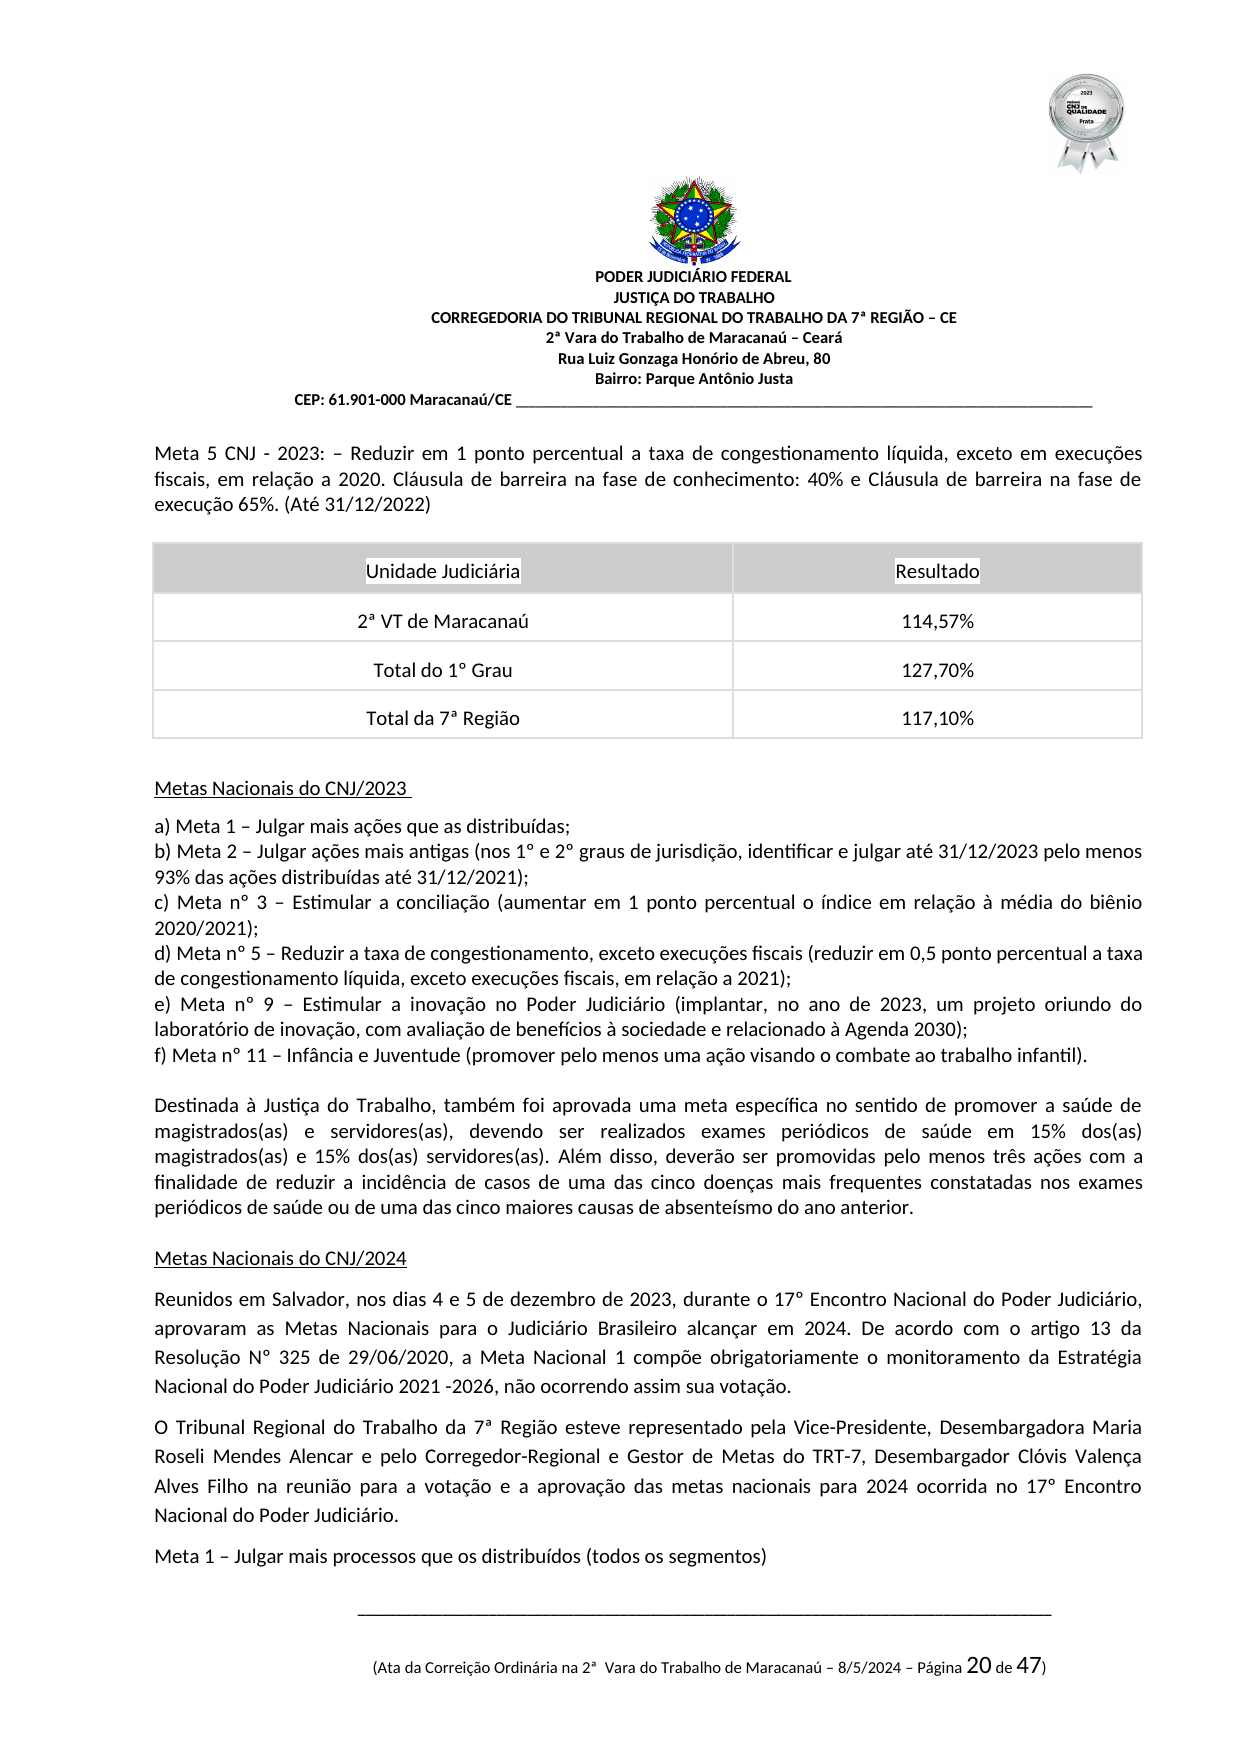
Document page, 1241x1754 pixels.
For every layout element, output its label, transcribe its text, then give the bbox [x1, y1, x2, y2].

table_cell 114,57% [734, 594, 1141, 640]
table_cell Total da 7ª Região [154, 691, 732, 737]
table_header Resultado [734, 544, 1141, 592]
text e) Meta nº 9 – Estimular a inovação no Poder Judiciário (implantar, no ano de 2023, um projeto oriundo do laboratório de inovação, com avaliação de benefícios à sociedade e relacionado à Agenda 2030); [154, 991, 1144, 1042]
table_cell Total do 1º Grau [154, 642, 732, 688]
text Reunidos em Salvador, nos dias 4 e 5 de dezembro de 2023, durante o 17º Encontro Nacional do Poder Judiciário, aprovaram as Metas Nacionais para o Judiciário Brasileiro alcançar em 2024. De acordo com o artigo 13 da Resolução Nº 325 de 29/06/2020, a Meta Nacional 1 compõe obrigatoriamente o monitoramento da Estratégia Nacional do Poder Judiciário 2021 -2026, não ocorrendo assim sua votação. [154, 1286, 1144, 1399]
table_cell 127,70% [734, 642, 1141, 688]
text Meta 1 – Julgar mais processos que os distribuídos (todos os segmentos) [154, 1543, 1144, 1568]
picture [644, 175, 743, 267]
text f) Meta nº 11 – Infância e Juventude (promover pelo menos uma ação visando o combate ao trabalho infantil). [154, 1042, 1144, 1067]
text Metas Nacionais do CNJ/2023 [154, 775, 1144, 800]
text Meta 5 CNJ - 2023: – Reduzir em 1 ponto percentual a taxa de congestionamento líquida, exceto em execuções fiscais, em relação a 2020. Cláusula de barreira na fase de conhecimento: 40% e Cláusula de barreira na fase de execução 65%. (Até 31/12/2022) [154, 440, 1144, 517]
text O Tribunal Regional do Trabalho da 7ª Região esteve representado pela Vice-Presidente, Desembargadora Maria Roseli Mendes Alencar e pelo Corregedor-Regional e Gestor de Metas do TRT-7, Desembargador Clóvis Valença Alves Filho na reunião para a votação e a aprovação das metas nacionais para 2024 ocorrida no 17º Encontro Nacional do Poder Judiciário. [154, 1414, 1144, 1527]
picture [1048, 73, 1125, 175]
text a) Meta 1 – Julgar mais ações que as distribuídas; [154, 813, 1144, 838]
table_header Unidade Judiciária [154, 544, 732, 592]
text Metas Nacionais do CNJ/2024 [154, 1245, 1144, 1271]
text d) Meta nº 5 – Reduzir a taxa de congestionamento, exceto execuções fiscais (reduzir em 0,5 ponto percentual a taxa de congestionamento líquida, exceto execuções fiscais, em relação a 2021); [154, 940, 1144, 991]
table_cell 2ª VT de Maracanaú [154, 594, 732, 640]
text b) Meta 2 – Julgar ações mais antigas (nos 1º e 2º graus de jurisdição, identificar e julgar até 31/12/2023 pelo menos 93% das ações distribuídas até 31/12/2021); [154, 838, 1144, 889]
table_cell 117,10% [734, 691, 1141, 737]
text c) Meta nº 3 – Estimular a conciliação (aumentar em 1 ponto percentual o índice em relação à média do biênio 2020/2021); [154, 889, 1144, 940]
text Destinada à Justiça do Trabalho, também foi aprovada uma meta específica no sentido de promover a saúde de magistrados(as) e servidores(as), devendo ser realizados exames periódicos de saúde em 15% dos(as) magistrados(as) e 15% dos(as) servidores(as). Além disso, deverão ser promovidas pelo menos três ações com a finalidade de reduzir a incidência de casos de uma das cinco doenças mais frequentes constatadas nos exames periódicos de saúde ou de uma das cinco maiores causas de absenteísmo do ano anterior. [154, 1093, 1144, 1220]
